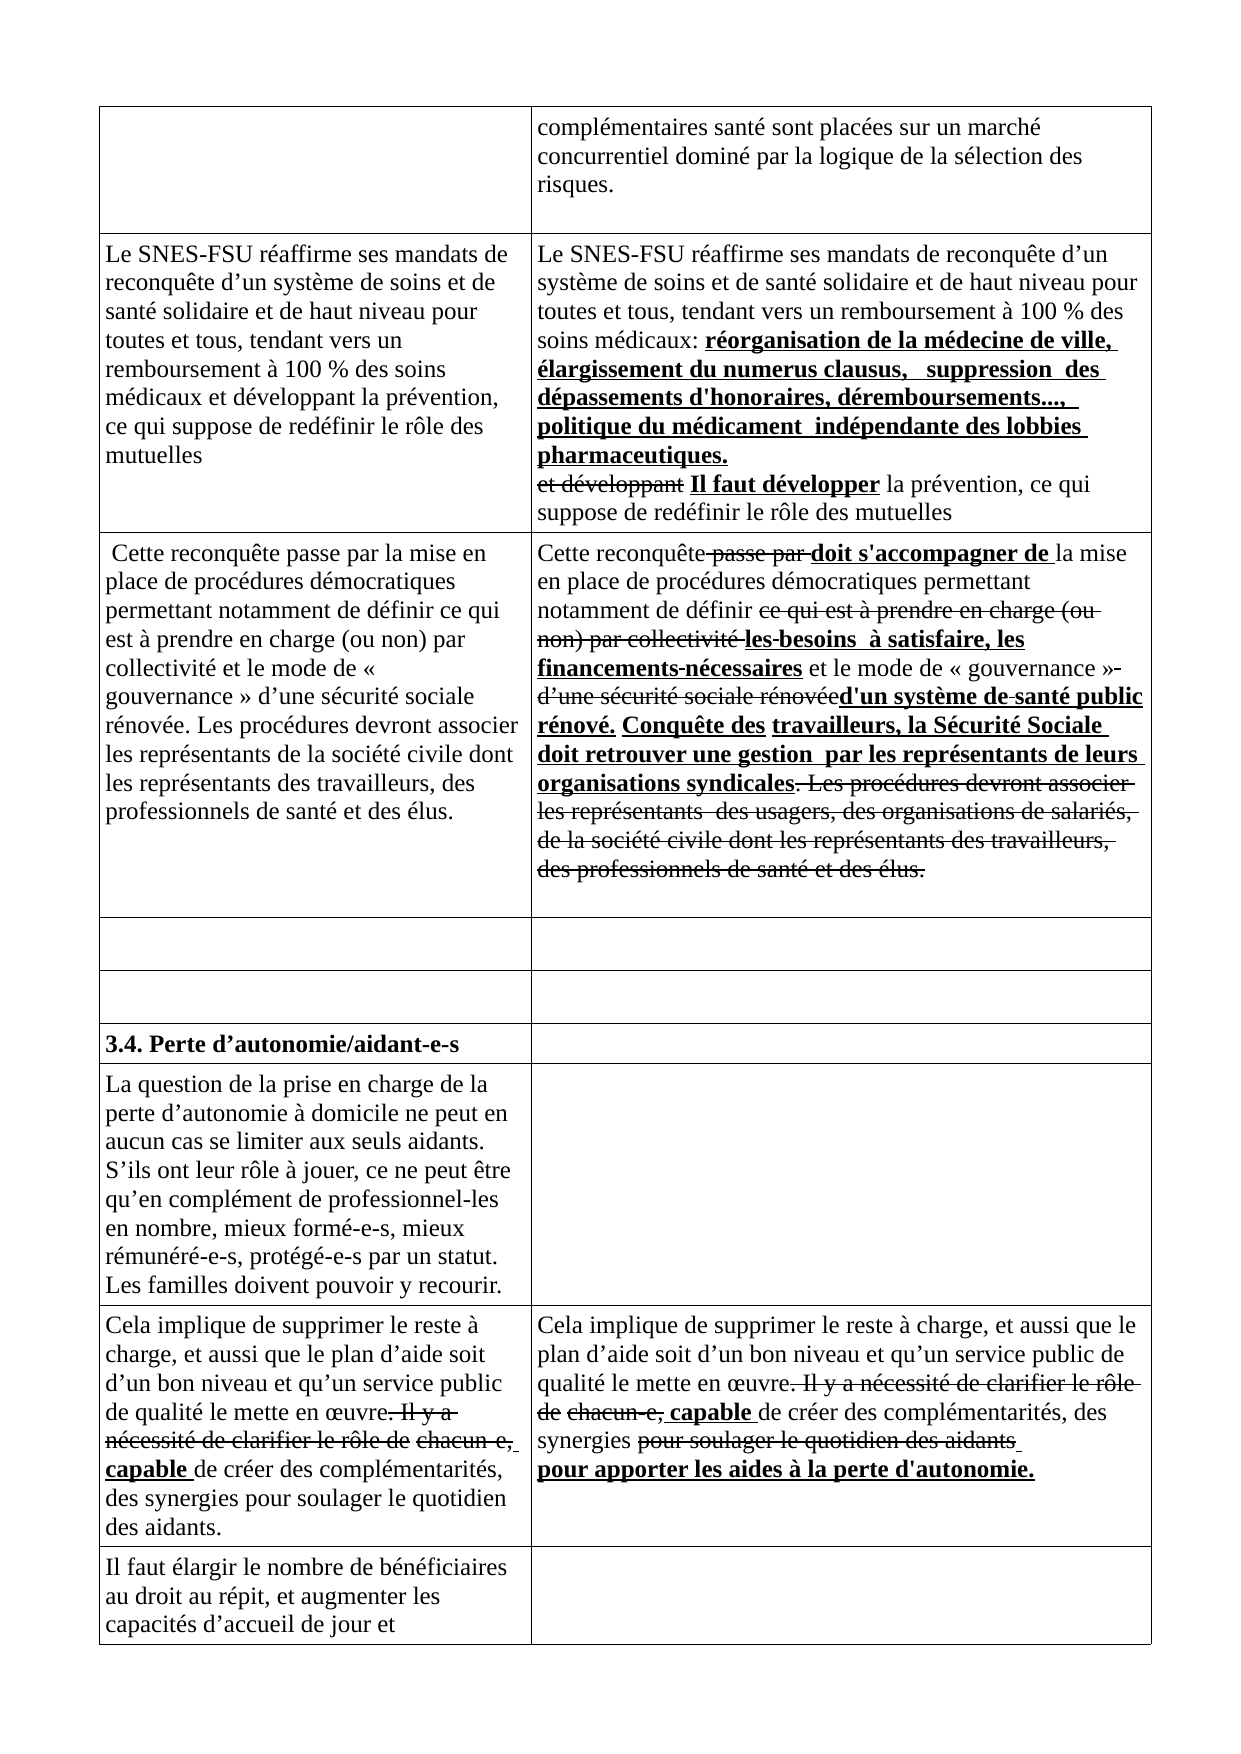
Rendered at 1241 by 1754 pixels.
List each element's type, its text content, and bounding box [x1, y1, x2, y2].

table_cell La question de la prise en charge de la perte d’autonomie à domicile ne peut en aucun cas se limiter aux seuls aidants. S’ils ont leur rôle à jouer, ce ne peut être qu’en complément de professionnel-les en nombre, mieux formé-e-s, mieux rémunéré-e-s, protégé-e-s par un statut. Les familles doivent pouvoir y recourir. [100, 1064, 531, 1305]
table_cell Le SNES-FSU réaffirme ses mandats de reconquête d’un système de soins et de santé solidaire et de haut niveau pour toutes et tous, tendant vers un remboursement à 100 % des soins médicaux et développant la prévention, ce qui suppose de redéfinir le rôle des mutuelles [100, 234, 531, 532]
table_cell [532, 1064, 1151, 1305]
table_cell [100, 107, 531, 233]
table_cell [532, 1547, 1151, 1644]
table_cell Cela implique de supprimer le reste à charge, et aussi que le plan d’aide soit d’un bon niveau et qu’un service public de qualité le mette en œuvre. Il y a nécessité de clarifier le rôle de chacun-e, capable de créer des complémentarités, des synergies pour soulager le quotidien des aidants. [100, 1306, 531, 1546]
table_cell complémentaires santé sont placées sur un marché concurrentiel dominé par la logique de la sélection des risques. [532, 107, 1151, 233]
table_cell Il faut élargir le nombre de bénéficiaires au droit au répit, et augmenter les capacités d’accueil de jour et [100, 1547, 531, 1644]
table_cell 3.4. Perte d’autonomie/aidant-e-s [100, 1024, 531, 1063]
table_cell [100, 971, 531, 1023]
table_cell Le SNES-FSU réaffirme ses mandats de reconquête d’un système de soins et de santé solidaire et de haut niveau pour toutes et tous, tendant vers un remboursement à 100 % des soins médicaux: réorganisation de la médecine de ville, élargissement du numerus clausus, suppression des dépassements d'honoraires, déremboursements..., politique du médicament indépendante des lobbies pharmaceutiques. et développant Il faut développer la prévention, ce qui suppose de redéfinir le rôle des mutuelles [532, 234, 1151, 532]
table_cell Cette reconquête passe par doit s'accompagner de la mise en place de procédures démocratiques permettant notamment de définir ce qui est à prendre en charge (ou non) par collectivité les besoins à satisfaire, les financements nécessaires et le mode de « gouvernance » d’une sécurité sociale rénovéed'un système de santé public rénové. Conquête des travailleurs, la Sécurité Sociale doit retrouver une gestion par les représentants de leurs organisations syndicales. Les procédures devront associer les représentants des usagers, des organisations de salariés, de la société civile dont les représentants des travailleurs, des professionnels de santé et des élus. [532, 533, 1151, 917]
table_cell [532, 918, 1151, 970]
table_cell Cette reconquête passe par la mise en place de procédures démocratiques permettant notamment de définir ce qui est à prendre en charge (ou non) par collectivité et le mode de « gouvernance » d’une sécurité sociale rénovée. Les procédures devront associer les représentants de la société civile dont les représentants des travailleurs, des professionnels de santé et des élus. [100, 533, 531, 917]
table_cell [100, 918, 531, 970]
table_cell Cela implique de supprimer le reste à charge, et aussi que le plan d’aide soit d’un bon niveau et qu’un service public de qualité le mette en œuvre. Il y a nécessité de clarifier le rôle de chacun-e, capable de créer des complémentarités, des synergies pour soulager le quotidien des aidants pour apporter les aides à la perte d'autonomie. [532, 1306, 1151, 1546]
table_cell [532, 971, 1151, 1023]
table_cell [532, 1024, 1151, 1063]
